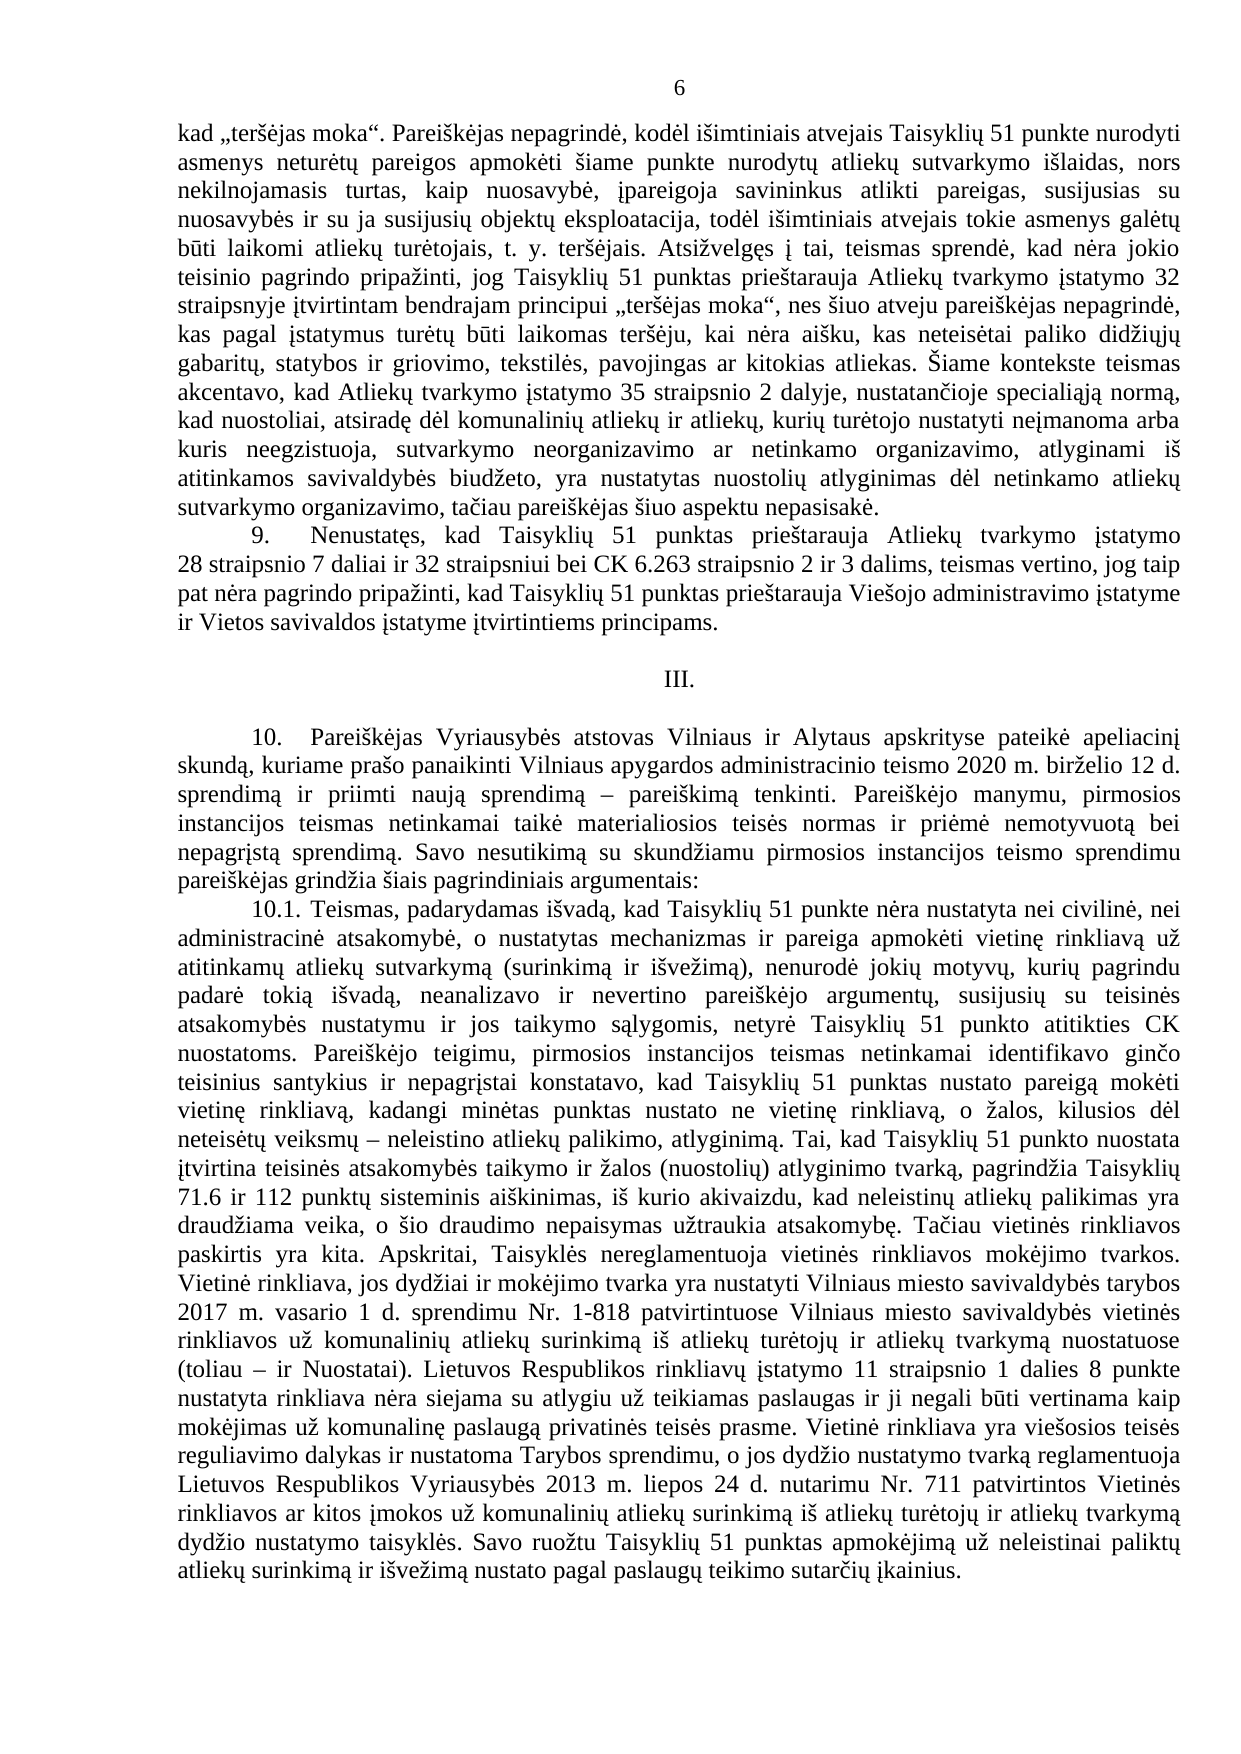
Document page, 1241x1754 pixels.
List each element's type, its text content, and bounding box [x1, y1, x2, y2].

text 10.1. Teismas, padarydamas išvadą, kad Taisyklių 51 punkte nėra nustatyta nei civilinė, nei administracinė atsakomybė, o nustatytas mechanizmas ir pareiga apmokėti vietinę rinkliavą už atitinkamų atliekų sutvarkymą (surinkimą ir išvežimą), nenurodė jokių motyvų, kurių pagrindu padarė tokią išvadą, neanalizavo ir nevertino pareiškėjo argumentų, susijusių su teisinės atsakomybės nustatymu ir jos taikymo sąlygomis, netyrė Taisyklių 51 punkto atitikties CK nuostatoms. Pareiškėjo teigimu, pirmosios instancijos teismas netinkamai identifikavo ginčo teisinius santykius ir nepagrįstai konstatavo, kad Taisyklių 51 punktas nustato pareigą mokėti vietinę rinkliavą, kadangi minėtas punktas nustato ne vietinę rinkliavą, o žalos, kilusios dėl neteisėtų veiksmų – neleistino atliekų palikimo, atlyginimą. Tai, kad Taisyklių 51 punkto nuostata įtvirtina teisinės atsakomybės taikymo ir žalos (nuostolių) atlyginimo tvarką, pagrindžia Taisyklių 71.6 ir 112 punktų sisteminis aiškinimas, iš kurio akivaizdu, kad neleistinų atliekų palikimas yra draudžiama veika, o šio draudimo nepaisymas užtraukia atsakomybę. Tačiau vietinės rinkliavos paskirtis yra kita. Apskritai, Taisyklės nereglamentuoja vietinės rinkliavos mokėjimo tvarkos. Vietinė rinkliava, jos dydžiai ir mokėjimo tvarka yra nustatyti Vilniaus miesto savivaldybės tarybos 2017 m. vasario 1 d. sprendimu Nr. 1-818 patvirtintuose Vilniaus miesto savivaldybės vietinės rinkliavos už komunalinių atliekų surinkimą iš atliekų turėtojų ir atliekų tvarkymą nuostatuose (toliau – ir Nuostatai). Lietuvos Respublikos rinkliavų įstatymo 11 straipsnio 1 dalies 8 punkte nustatyta rinkliava nėra siejama su atlygiu už teikiamas paslaugas ir ji negali būti vertinama kaip mokėjimas už komunalinę paslaugą privatinės teisės prasme. Vietinė rinkliava yra viešosios teisės reguliavimo dalykas ir nustatoma Tarybos sprendimu, o jos dydžio nustatymo tvarką reglamentuoja Lietuvos Respublikos Vyriausybės 2013 m. liepos 24 d. nutarimu Nr. 711 patvirtintos Vietinės rinkliavos ar kitos įmokos už komunalinių atliekų surinkimą iš atliekų turėtojų ir atliekų tvarkymą dydžio nustatymo taisyklės. Savo ruožtu Taisyklių 51 punktas apmokėjimą už neleistinai paliktų atliekų surinkimą ir išvežimą nustato pagal paslaugų teikimo sutarčių įkainius. [177, 894, 1181, 1584]
text 9. Nenustatęs, kad Taisyklių 51 punktas prieštarauja Atliekų tvarkymo įstatymo 28 straipsnio 7 daliai ir 32 straipsniui bei CK 6.263 straipsnio 2 ir 3 dalims, teismas vertino, jog taip pat nėra pagrindo pripažinti, kad Taisyklių 51 punktas prieštarauja Viešojo administravimo įstatyme ir Vietos savivaldos įstatyme įtvirtintiems principams. [177, 521, 1181, 636]
text 10. Pareiškėjas Vyriausybės atstovas Vilniaus ir Alytaus apskrityse pateikė apeliacinį skundą, kuriame prašo panaikinti Vilniaus apygardos administracinio teismo 2020 m. birželio 12 d. sprendimą ir priimti naują sprendimą – pareiškimą tenkinti. Pareiškėjo manymu, pirmosios instancijos teismas netinkamai taikė materialiosios teisės normas ir priėmė nemotyvuotą bei nepagrįstą sprendimą. Savo nesutikimą su skundžiamu pirmosios instancijos teismo sprendimu pareiškėjas grindžia šiais pagrindiniais argumentais: [177, 722, 1181, 894]
text kad „teršėjas moka“. Pareiškėjas nepagrindė, kodėl išimtiniais atvejais Taisyklių 51 punkte nurodyti asmenys neturėtų pareigos apmokėti šiame punkte nurodytų atliekų sutvarkymo išlaidas, nors nekilnojamasis turtas, kaip nuosavybė, įpareigoja savininkus atlikti pareigas, susijusias su nuosavybės ir su ja susijusių objektų eksploatacija, todėl išimtiniais atvejais tokie asmenys galėtų būti laikomi atliekų turėtojais, t. y. teršėjais. Atsižvelgęs į tai, teismas sprendė, kad nėra jokio teisinio pagrindo pripažinti, jog Taisyklių 51 punktas prieštarauja Atliekų tvarkymo įstatymo 32 straipsnyje įtvirtintam bendrajam principui „teršėjas moka“, nes šiuo atveju pareiškėjas nepagrindė, kas pagal įstatymus turėtų būti laikomas teršėju, kai nėra aišku, kas neteisėtai paliko didžiųjų gabaritų, statybos ir griovimo, tekstilės, pavojingas ar kitokias atliekas. Šiame kontekste teismas akcentavo, kad Atliekų tvarkymo įstatymo 35 straipsnio 2 dalyje, nustatančioje specialiąją normą, kad nuostoliai, atsiradę dėl komunalinių atliekų ir atliekų, kurių turėtojo nustatyti neįmanoma arba kuris neegzistuoja, sutvarkymo neorganizavimo ar netinkamo organizavimo, atlyginami iš atitinkamos savivaldybės biudžeto, yra nustatytas nuostolių atlyginimas dėl netinkamo atliekų sutvarkymo organizavimo, tačiau pareiškėjas šiuo aspektu nepasisakė. [177, 118, 1181, 521]
text III. [177, 664, 1181, 693]
